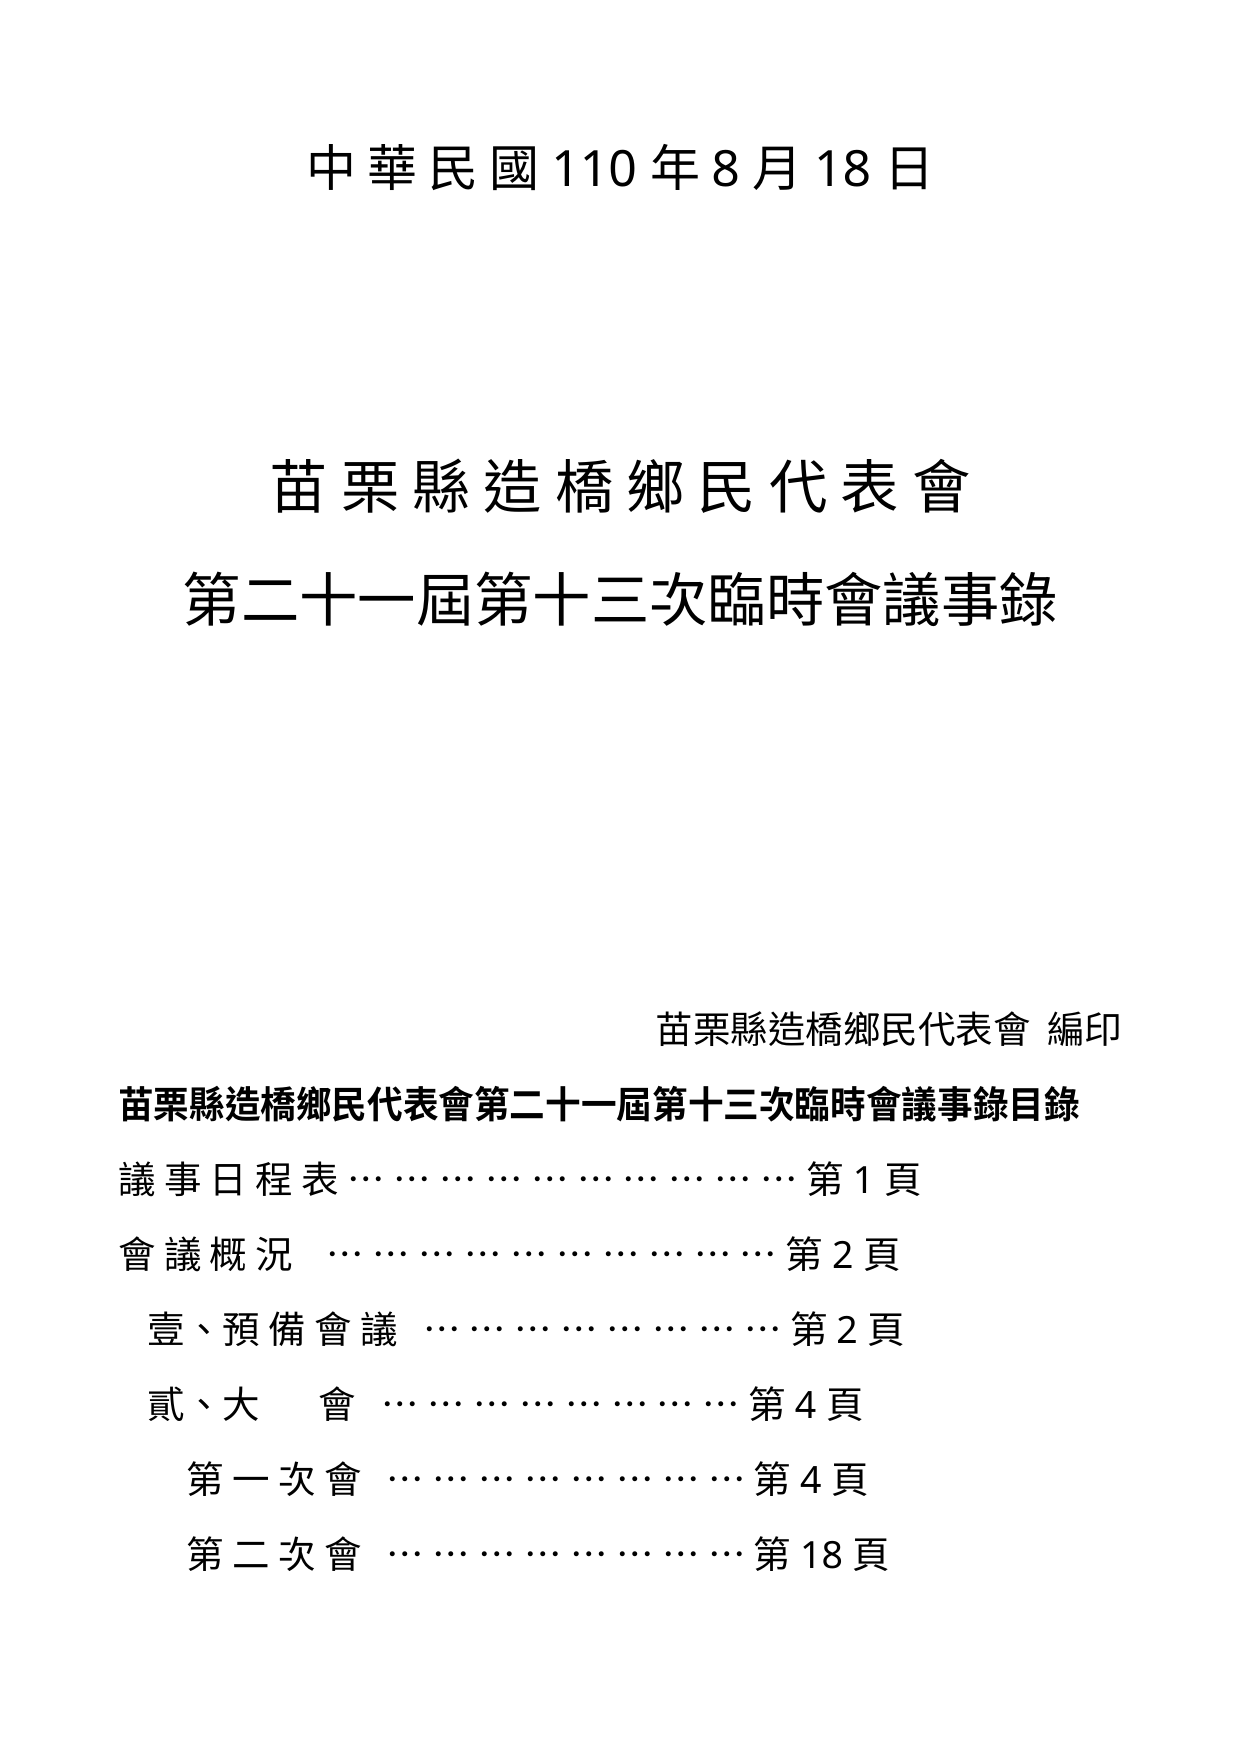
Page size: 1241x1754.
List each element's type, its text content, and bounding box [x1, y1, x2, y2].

text 苗栗縣造橋鄉民代表會第二十一屆第十三次臨時會議事錄目錄 [118, 1064, 1131, 1139]
text 議 事 日 程 表 … … … … … … … … … … 第 1 頁 [118, 1139, 1131, 1214]
text 第 一 次 會 … … … … … … … … 第 4 頁 [118, 1439, 1131, 1514]
text 苗 栗 縣 造 橋 鄉 民 代 表 會 [118, 427, 1122, 539]
text 第二十一屆第十三次臨時會議事錄 [118, 539, 1122, 652]
text 中 華 民 國 110 年 8 月 18 日 [118, 127, 1122, 202]
text 會 議 概 況 … … … … … … … … … … 第 2 頁 [118, 1214, 1131, 1289]
text 貳、大 會 … … … … … … … … 第 4 頁 [118, 1364, 1131, 1439]
text 壹、預 備 會 議 … … … … … … … … 第 2 頁 [118, 1289, 1131, 1364]
text 第 二 次 會 … … … … … … … … 第 18 頁 [118, 1514, 1131, 1589]
text 苗栗縣造橋鄉民代表會 編印 [118, 989, 1122, 1064]
